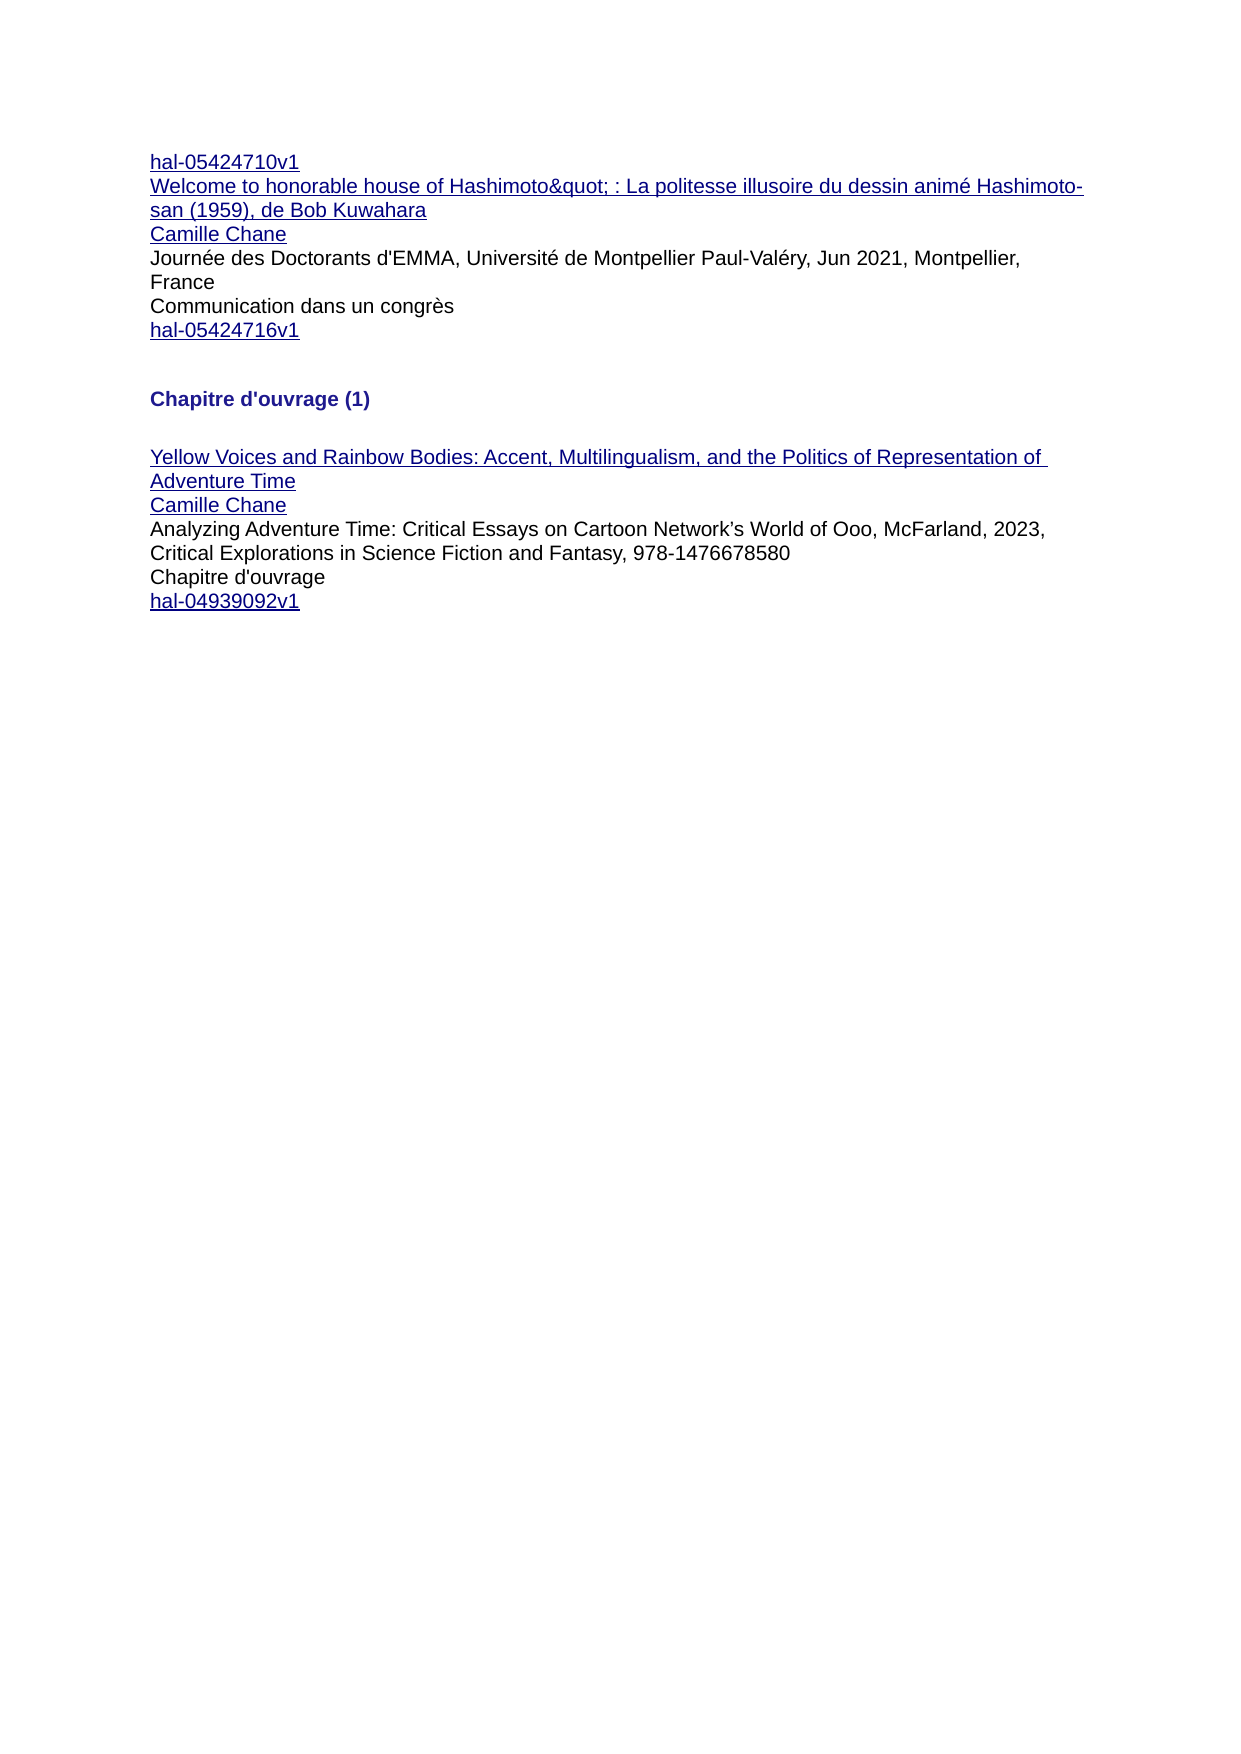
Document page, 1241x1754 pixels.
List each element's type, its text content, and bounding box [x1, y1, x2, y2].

table_header Yellow Voices and Rainbow Bodies: Accent, Multilingualism, and the Politics of Representation of Adventure Time Camille Chane Analyzing Adventure Time: Critical Essays on Cartoon Network’s World of Ooo, McFarland, 2023, Critical Explorations in Science Fiction and Fantasy, 978-1476678580 Chapitre d'ouvrage hal-04939092v1 [150, 445, 1090, 612]
subtitle Chapitre d'ouvrage (1) [150, 386, 1090, 410]
table_cell hal-05424710v1 [150, 150, 1090, 174]
table_cell Welcome to honorable house of Hashimoto&quot; : La politesse illusoire du dessin animé Hashimoto-san (1959), de Bob Kuwahara Camille Chane Journée des Doctorants d'EMMA, Université de Montpellier Paul-Valéry, Jun 2021, Montpellier, France Communication dans un congrès hal-05424716v1 [150, 174, 1090, 342]
